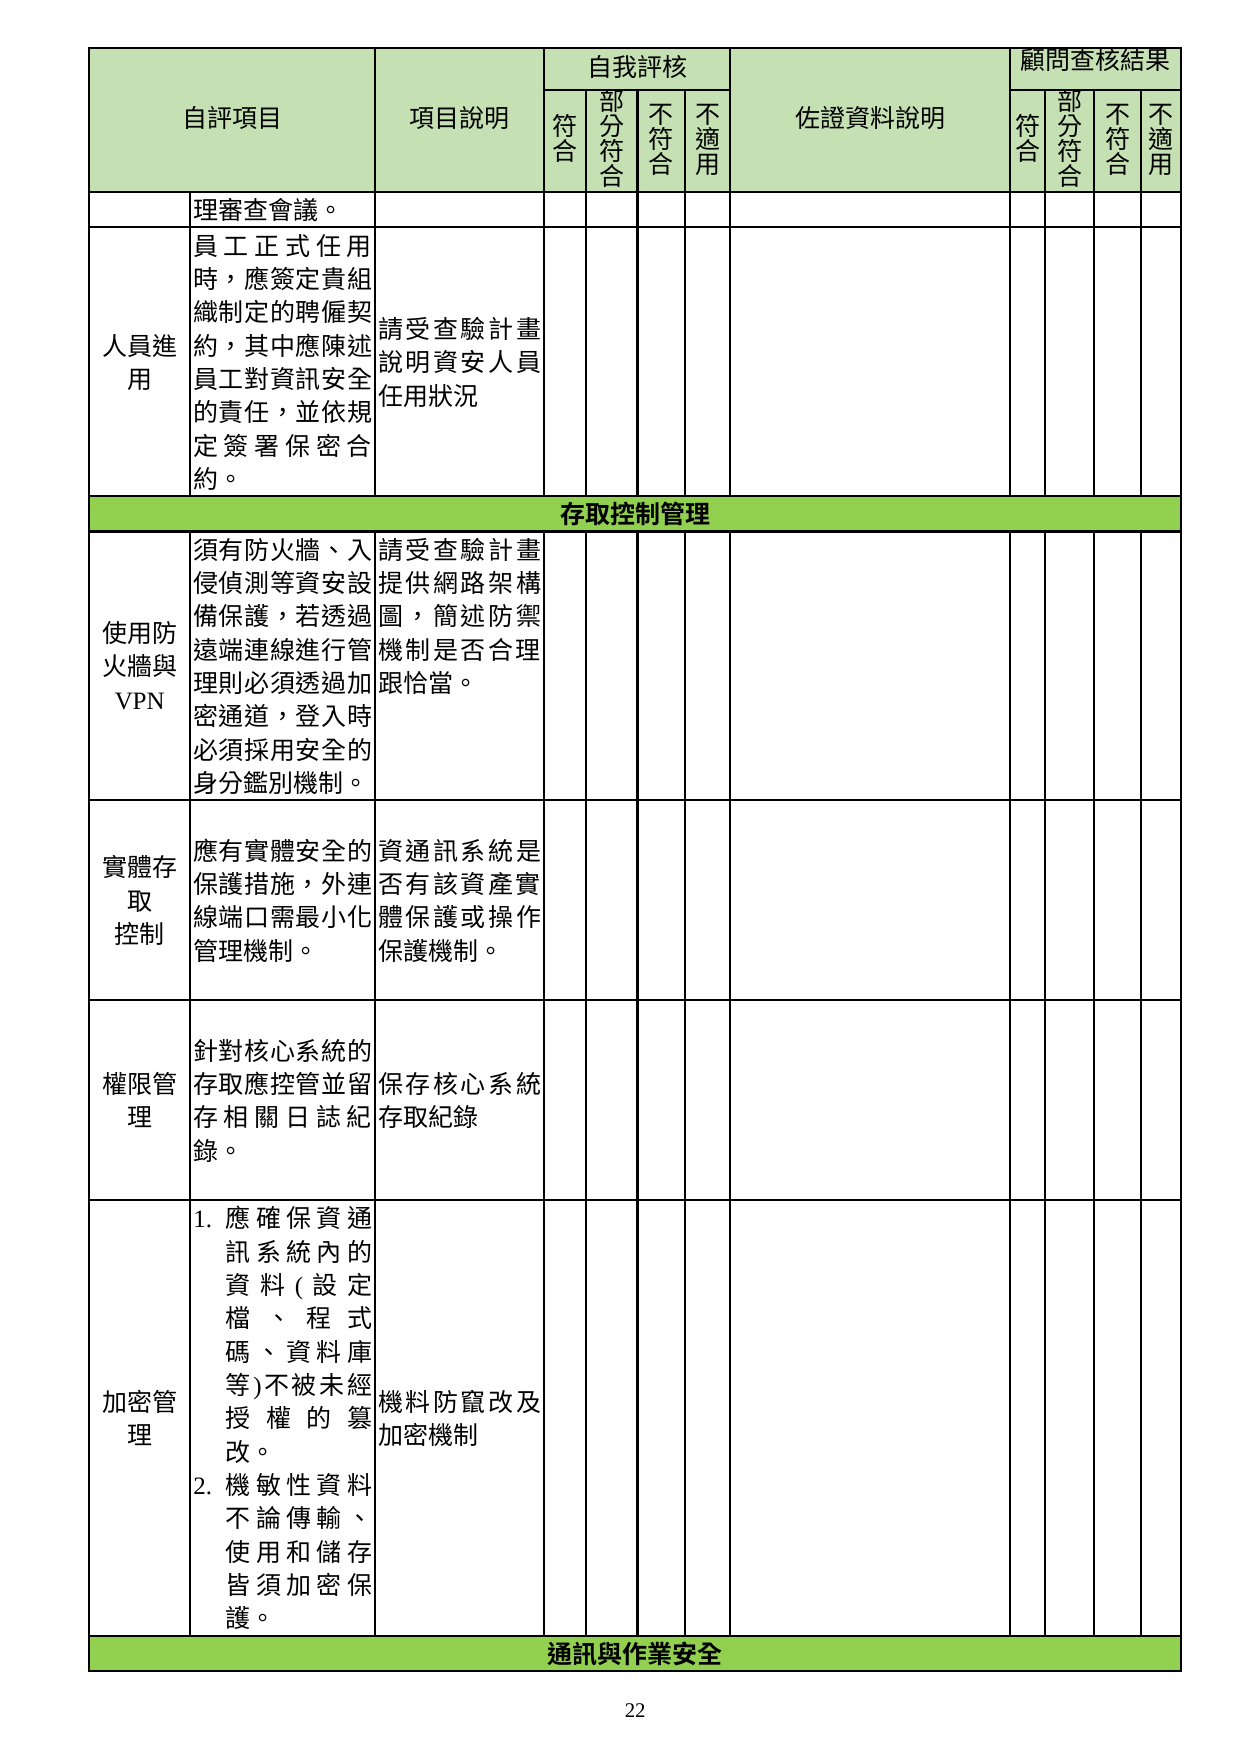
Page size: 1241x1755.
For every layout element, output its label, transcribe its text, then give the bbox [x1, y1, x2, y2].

table_cell [686, 801, 729, 999]
table_cell [639, 801, 684, 999]
table_cell [587, 1001, 636, 1199]
table_cell [731, 1201, 1009, 1634]
table_cell [686, 1201, 729, 1634]
table_cell 不 符合 [1095, 91, 1140, 191]
table_cell 加密管理 [90, 1201, 189, 1634]
table_cell 符合 [1011, 91, 1044, 191]
table_cell 員工正式任用時，應簽定貴組織制定的聘僱契約，其中應陳述員工對資訊安全的責任，並依規定簽署保密合約。 [191, 228, 374, 495]
table_cell [1095, 1201, 1140, 1634]
table_cell [545, 228, 585, 495]
table_cell 保存核心系統存取紀錄 [376, 1001, 543, 1199]
table_cell [1011, 228, 1044, 495]
table_cell [731, 533, 1009, 799]
table_cell 權限管理 [90, 1001, 189, 1199]
table_cell [1142, 801, 1180, 999]
table_cell [545, 1001, 585, 1199]
table_cell [686, 533, 729, 799]
table_cell [639, 1201, 684, 1634]
table_cell [1142, 1201, 1180, 1634]
table_cell [1095, 1001, 1140, 1199]
table_cell [1011, 193, 1044, 226]
table_cell 請受查驗計畫說明資安人員任用狀況 [376, 228, 543, 495]
table_cell 應確保資通訊系統內的資料(設定檔、程式碼、資料庫等)不被未經授權的篡改。 機敏性資料不論傳輸、使用和儲存皆須加密保護。 [191, 1201, 374, 1634]
table_cell 部分 符合 [1046, 91, 1093, 191]
table_cell 須有防火牆、入侵偵測等資安設備保護，若透過遠端連線進行管理則必須透過加密通道，登入時必須採用安全的身分鑑別機制。 [191, 533, 374, 799]
table_cell [686, 228, 729, 495]
table_cell [686, 1001, 729, 1199]
table_cell [639, 228, 684, 495]
table_cell [639, 1001, 684, 1199]
table_cell 應有實體安全的保護措施，外連線端口需最小化管理機制。 [191, 801, 374, 999]
table_header 自我評核 [545, 49, 729, 89]
table_cell [587, 193, 636, 226]
table_cell [731, 801, 1009, 999]
table_cell [639, 533, 684, 799]
table_cell 通訊與作業安全 [90, 1637, 1180, 1670]
table_cell [545, 533, 585, 799]
table_header 自評項目 [90, 49, 374, 191]
table_cell 針對核心系統的存取應控管並留存相關日誌紀錄。 [191, 1001, 374, 1199]
table_cell 實體存取 控制 [90, 801, 189, 999]
table_cell [1046, 1201, 1093, 1634]
table_cell [1095, 533, 1140, 799]
table_header 項目說明 [376, 49, 543, 191]
table_cell [1011, 1201, 1044, 1634]
table_cell 不 適用 [686, 91, 729, 191]
table_cell [731, 1001, 1009, 1199]
table_cell 存取控制管理 [90, 497, 1180, 530]
table_cell [1046, 801, 1093, 999]
table_cell 人員進用 [90, 228, 189, 495]
table_cell [1095, 228, 1140, 495]
table_cell 不 符合 [639, 91, 684, 191]
table_cell [1142, 228, 1180, 495]
table_cell [686, 193, 729, 226]
table_cell [545, 801, 585, 999]
table_cell [545, 193, 585, 226]
table_cell [90, 193, 189, 226]
table_cell [1095, 193, 1140, 226]
table_cell 理審查會議。 [191, 193, 374, 226]
table_cell [587, 1201, 636, 1634]
table_header 佐證資料說明 [731, 49, 1009, 191]
table_cell 部分 符合 [587, 91, 636, 191]
table_cell [1095, 801, 1140, 999]
table_cell [1011, 801, 1044, 999]
table_cell [545, 1201, 585, 1634]
table_cell [1046, 228, 1093, 495]
table_cell [1142, 1001, 1180, 1199]
table_cell [376, 193, 543, 226]
table_cell [1142, 193, 1180, 226]
table_cell 使用防火牆與VPN [90, 533, 189, 799]
table_cell 機料防竄改及加密機制 [376, 1201, 543, 1634]
table_cell [1046, 1001, 1093, 1199]
table_cell [587, 228, 636, 495]
table_cell 資通訊系統是否有該資產實體保護或操作保護機制。 [376, 801, 543, 999]
table_cell [587, 533, 636, 799]
table_cell 不 適用 [1142, 91, 1180, 191]
table_cell [1046, 193, 1093, 226]
table_cell [731, 228, 1009, 495]
table_cell [1011, 533, 1044, 799]
table_cell 請受查驗計畫提供網路架構圖，簡述防禦機制是否合理跟恰當。 [376, 533, 543, 799]
table_cell [731, 193, 1009, 226]
table_cell [1046, 533, 1093, 799]
table_cell [1142, 533, 1180, 799]
table_cell 符合 [545, 91, 585, 191]
table_cell [639, 193, 684, 226]
table_cell [587, 801, 636, 999]
table_header 顧問查核結果 [1011, 49, 1180, 89]
table_cell [1011, 1001, 1044, 1199]
